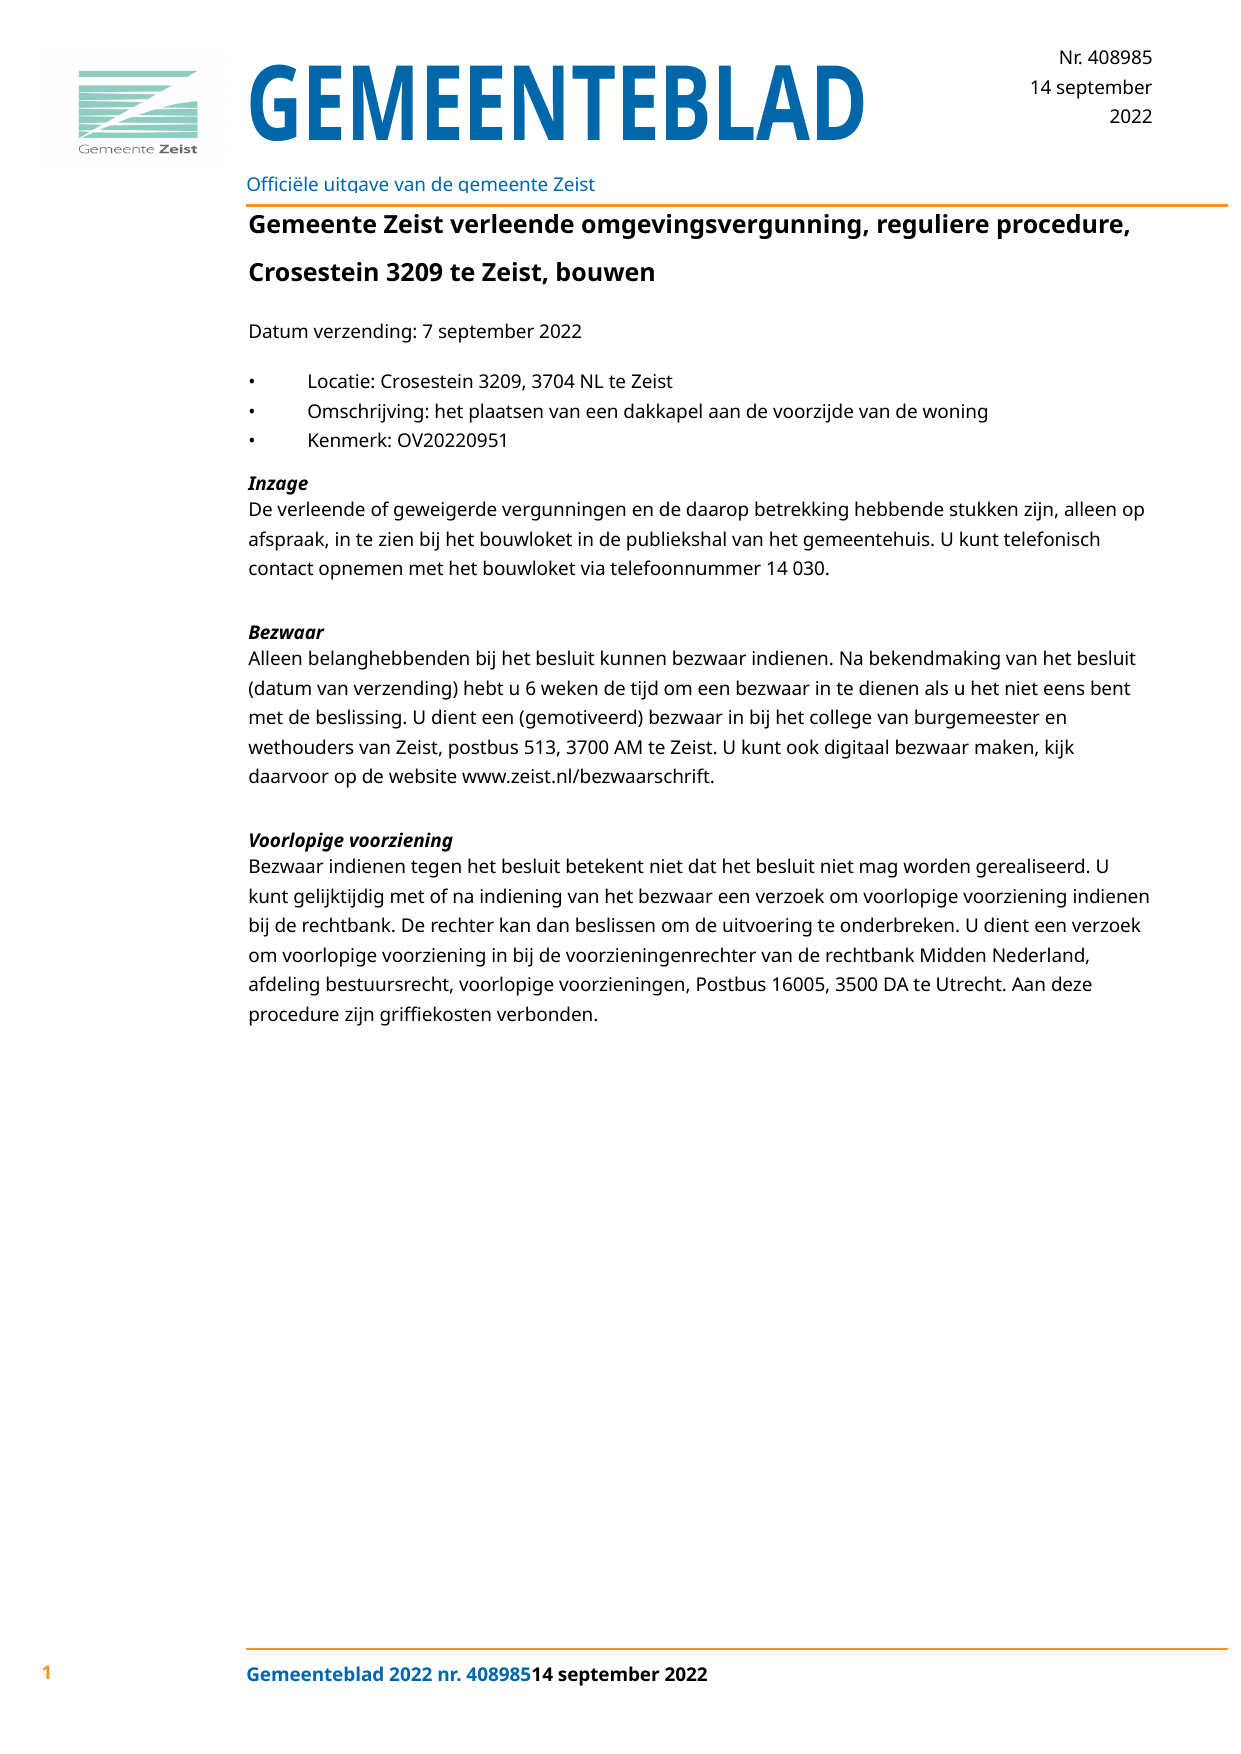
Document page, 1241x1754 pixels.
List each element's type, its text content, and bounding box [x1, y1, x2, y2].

picture [41, 47, 231, 172]
text Gemeente Zeist verleende omgevingsvergunning, reguliere procedure, Crosestein 3209 te Zeist, bouwen [248, 207, 1152, 288]
text Bezwaar [248, 619, 1152, 645]
list Locatie: Crosestein 3209, 3704 NL te Zeist [248, 368, 1152, 394]
list Omschrijving: het plaatsen van een dakkapel aan de voorzijde van de woning [248, 398, 1152, 424]
text Bezwaar indienen tegen het besluit betekent niet dat het besluit niet mag worden gerealiseerd. U kunt gelijktijdig met of na indiening van het bezwaar een verzoek om voorlopige voorziening indienen bij de rechtbank. De rechter kan dan beslissen om de uitvoering te onderbreken. U dient een verzoek om voorlopige voorziening in bij de voorzieningenrechter van de rechtbank Midden Nederland, afdeling bestuursrecht, voorlopige voorzieningen, Postbus 16005, 3500 DA te Utrecht. Aan deze procedure zijn griffiekosten verbonden. [248, 853, 1152, 1027]
text Inzage [248, 471, 1152, 496]
list Kenmerk: OV20220951 [248, 427, 1152, 453]
text Voorlopige voorziening [248, 827, 1152, 853]
text De verleende of geweigerde vergunningen en de daarop betrekking hebbende stukken zijn, alleen op afspraak, in te zien bij het bouwloket in de publiekshal van het gemeentehuis. U kunt telefonisch contact opnemen met het bouwloket via telefoonnummer 14 030. [248, 496, 1152, 581]
text Alleen belanghebbenden bij het besluit kunnen bezwaar indienen. Na bekendmaking van het besluit (datum van verzending) hebt u 6 weken de tijd om een bezwaar in te dienen als u het niet eens bent met de beslissing. U dient een (gemotiveerd) bezwaar in bij het college van burgemeester en wethouders van Zeist, postbus 513, 3700 AM te Zeist. U kunt ook digitaal bezwaar maken, kijk daarvoor op de website www.zeist.nl/bezwaarschrift. [248, 645, 1152, 789]
text Datum verzending: 7 september 2022 [248, 318, 1152, 344]
